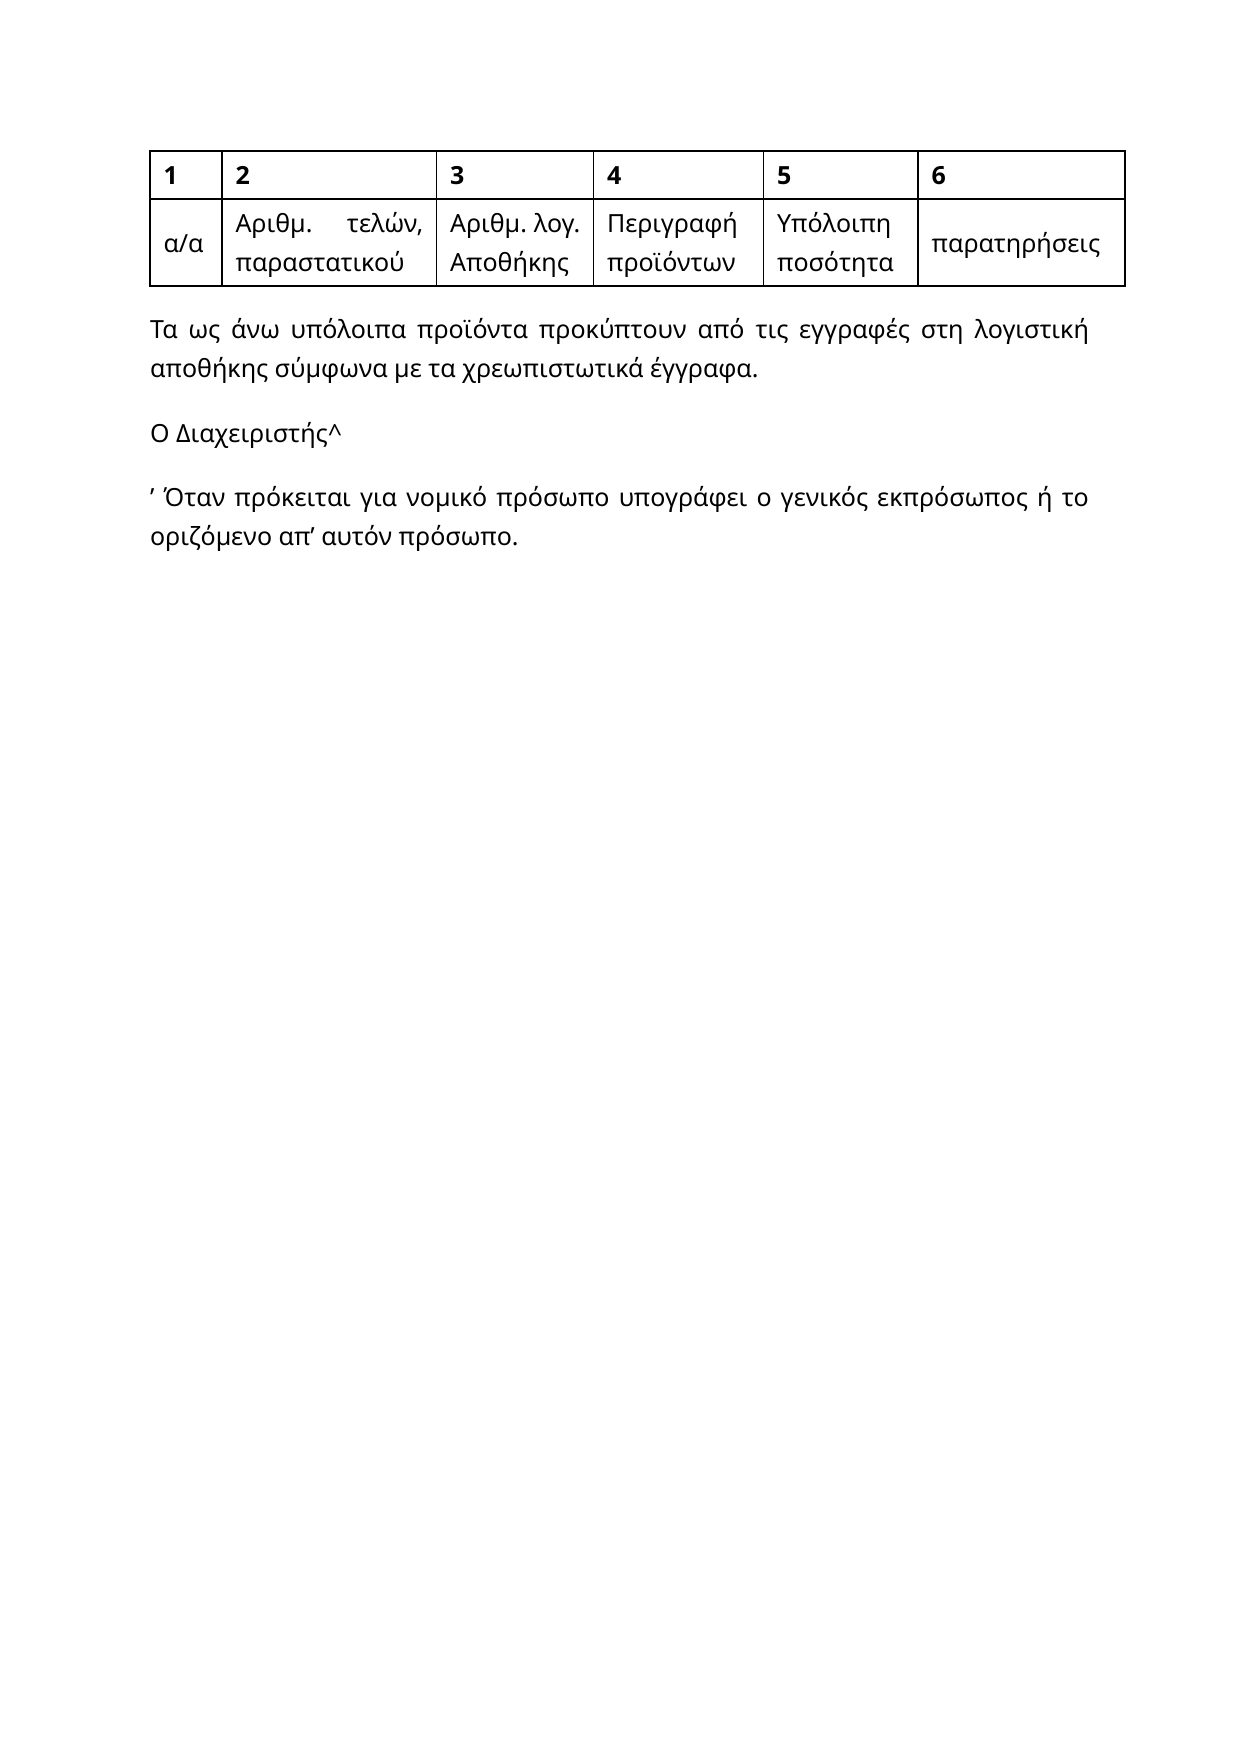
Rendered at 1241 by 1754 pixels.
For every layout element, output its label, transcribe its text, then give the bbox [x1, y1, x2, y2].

table_header 6 [919, 152, 1124, 198]
table_cell Υπόλοιπη ποσότητα [764, 200, 917, 285]
table_cell Αριθμ. λογ. Αποθήκης [437, 200, 593, 285]
table_cell Περιγραφή προϊόντων [594, 200, 763, 285]
text ’ Όταν πρόκειται για νομικό πρόσωπο υπογράφει ο γενικός εκπρόσωπος ή το οριζόμενο απ’ αυτόν πρόσωπο. [150, 479, 1090, 553]
text Τα ως άνω υπόλοιπα προϊόντα προκύπτουν από τις εγγραφές στη λογιστική αποθήκης σύμφωνα με τα χρεωπιστωτικά έγγραφα. [150, 312, 1090, 385]
table_header 3 [437, 152, 593, 198]
table_cell παρατηρήσεις [919, 200, 1124, 285]
table_header 2 [223, 152, 436, 198]
text Ο Διαχειριστής^ [150, 415, 1090, 449]
table_header 4 [594, 152, 763, 198]
table_header 1 [151, 152, 221, 198]
table_cell Αριθμ. τελών, παραστατικού [223, 200, 436, 285]
table_cell α/α [151, 200, 221, 285]
table_header 5 [764, 152, 917, 198]
